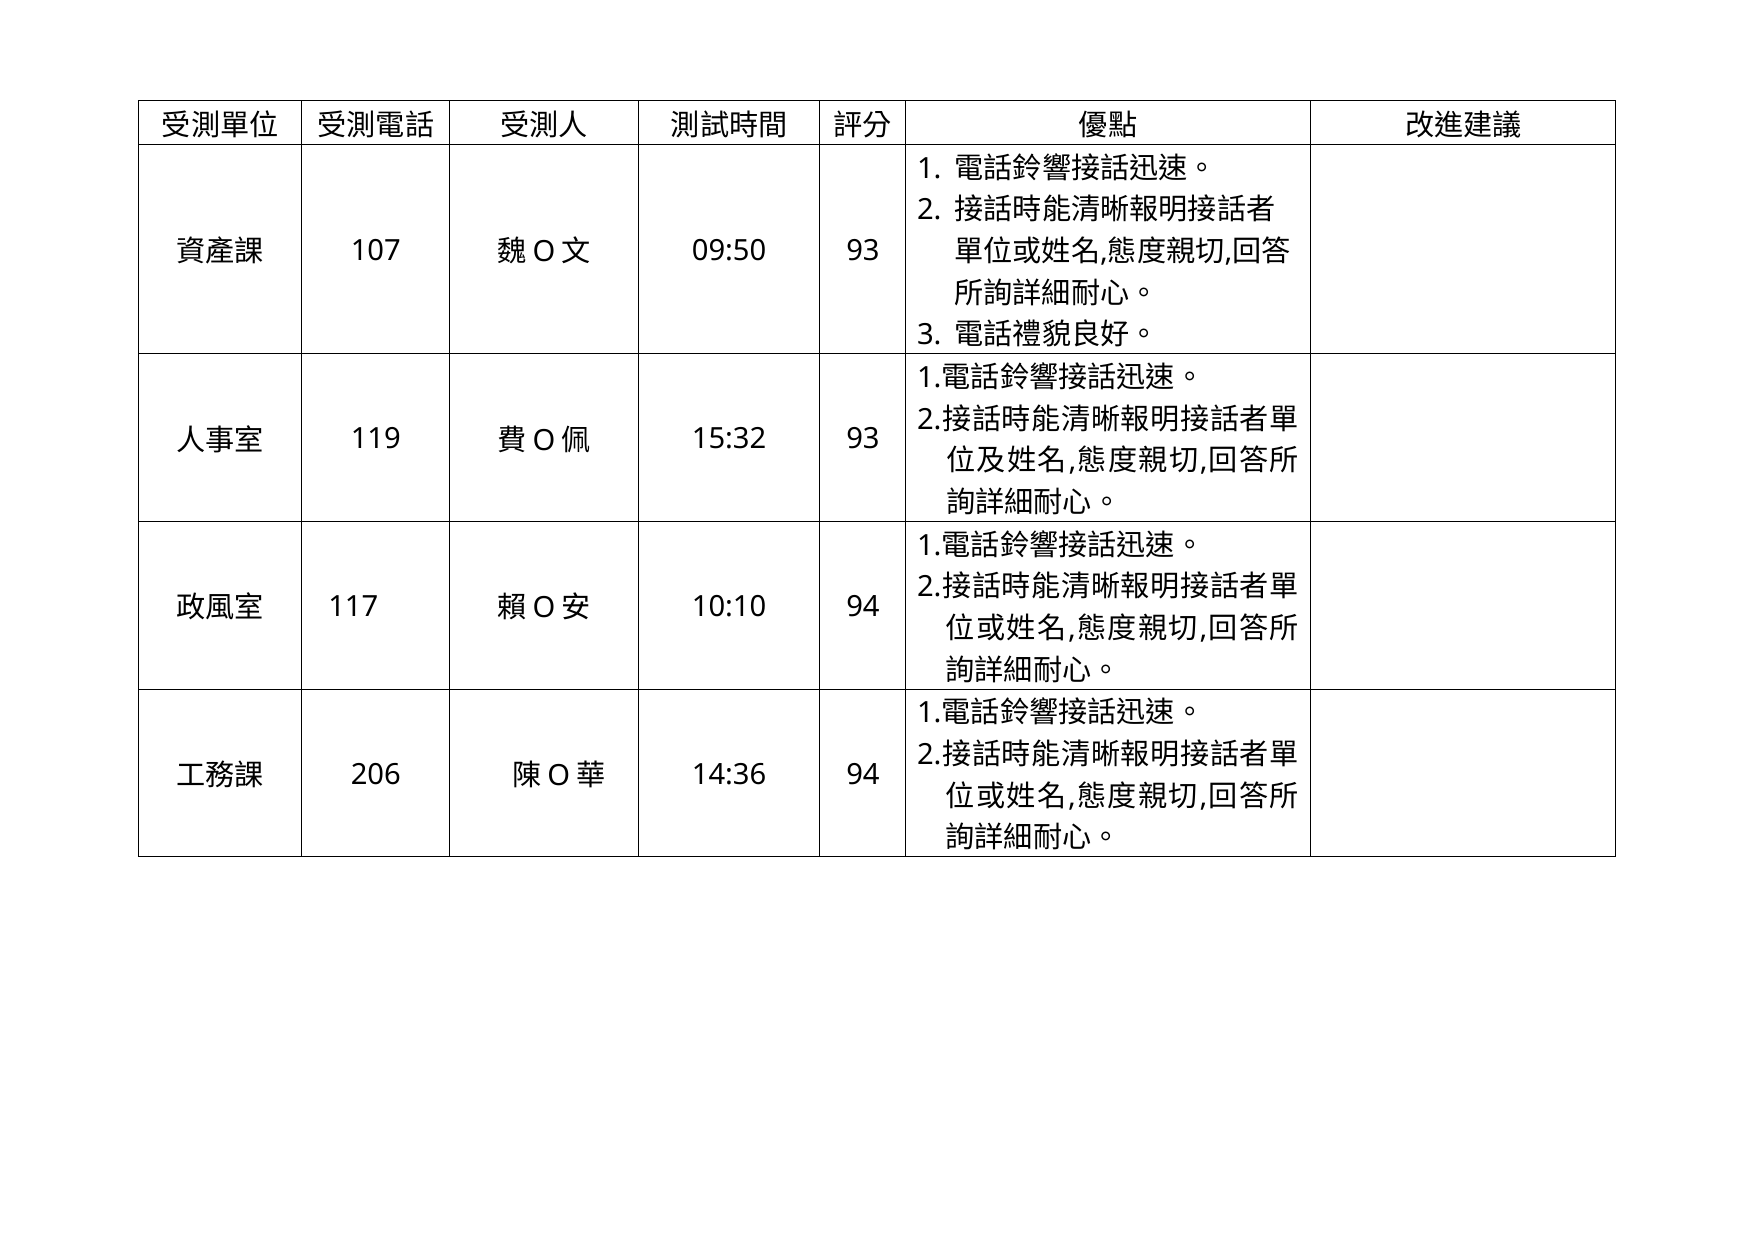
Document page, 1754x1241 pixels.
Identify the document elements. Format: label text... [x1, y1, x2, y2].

table_cell 工務課 [139, 690, 301, 856]
table_cell 117 [302, 522, 449, 688]
table_cell 人事室 [139, 354, 301, 521]
table_cell 93 [820, 354, 905, 521]
table_cell 206 [302, 690, 449, 856]
table_cell 魏O文 [450, 145, 638, 353]
table_cell 09:50 [639, 145, 819, 353]
table_cell [1311, 145, 1615, 353]
table_cell 94 [820, 690, 905, 856]
table_cell 14:36 [639, 690, 819, 856]
table_header 測試時間 [639, 101, 819, 144]
table_cell 電話鈴響接話迅速。 接話時能清晰報明接話者單位或姓名,態度親切,回答所詢詳細耐心。 電話禮貌良好。 [906, 145, 1310, 353]
table_cell 93 [820, 145, 905, 353]
table_header 優點 [906, 101, 1310, 144]
table_cell 政風室 [139, 522, 301, 688]
table_header 評分 [820, 101, 905, 144]
table_cell 1.電話鈴響接話迅速。 2.接話時能清晰報明接話者單位及姓名,態度親切,回答所詢詳細耐心。 [906, 354, 1310, 521]
table_header 受測人 [450, 101, 638, 144]
table_cell 費O佩 [450, 354, 638, 521]
table_cell 賴O安 [450, 522, 638, 688]
table_cell 資產課 [139, 145, 301, 353]
table_cell [1311, 690, 1615, 856]
table_cell 119 [302, 354, 449, 521]
table_header 受測電話 [302, 101, 449, 144]
table_cell 107 [302, 145, 449, 353]
table_cell [1311, 354, 1615, 521]
table_cell [1311, 522, 1615, 688]
table_cell 1.電話鈴響接話迅速。 2.接話時能清晰報明接話者單位或姓名,態度親切,回答所詢詳細耐心。 [906, 522, 1310, 688]
table_header 改進建議 [1311, 101, 1615, 144]
table_cell 10:10 [639, 522, 819, 688]
table_cell 94 [820, 522, 905, 688]
table_cell 陳O華 [450, 690, 638, 856]
table_cell 15:32 [639, 354, 819, 521]
table_header 受測單位 [139, 101, 301, 144]
table_cell 1.電話鈴響接話迅速。 2.接話時能清晰報明接話者單位或姓名,態度親切,回答所詢詳細耐心。 [906, 690, 1310, 856]
